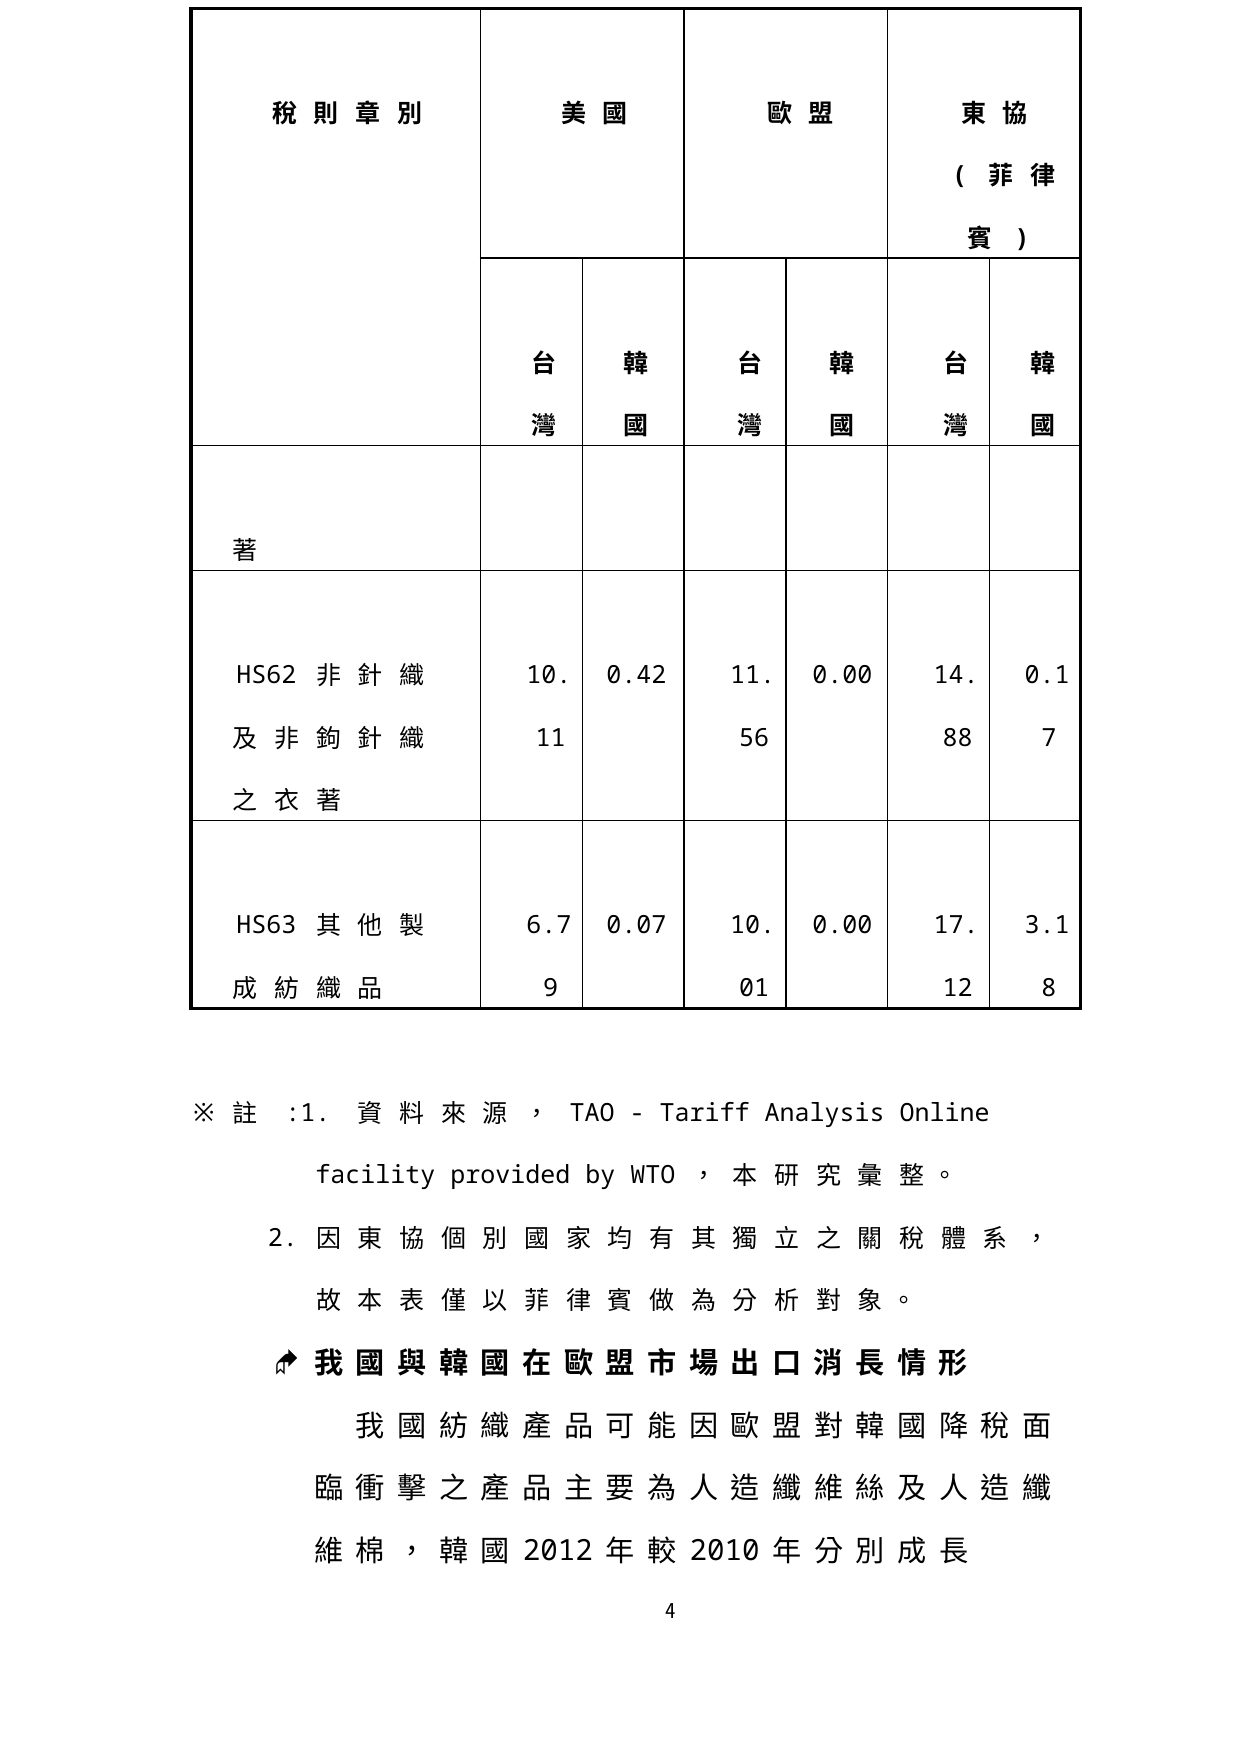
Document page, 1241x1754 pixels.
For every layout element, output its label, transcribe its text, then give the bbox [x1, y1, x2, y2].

table_cell 0.00 [787, 821, 887, 1007]
table_cell [787, 446, 887, 569]
table_cell [990, 446, 1079, 569]
text 2.因東協個別國家均有其獨立之關稅體系，故本表僅以菲律賓做為分析對象。 [183, 1194, 1058, 1319]
table_cell 韓國 [787, 259, 887, 444]
table_cell 6.79 [481, 821, 582, 1007]
table_cell 0.07 [583, 821, 683, 1007]
table_cell 0.17 [990, 571, 1079, 819]
table_cell [888, 446, 989, 569]
table_cell 韓國 [990, 259, 1079, 444]
table_cell 台灣 [685, 259, 785, 444]
table_cell 14.88 [888, 571, 989, 819]
table_cell 3.18 [990, 821, 1079, 1007]
table_cell HS63其他製成紡織品 [193, 821, 480, 1007]
text ※註:1.資料來源，TAO - Tariff Analysis Online facility provided by WTO，本研究彙整。 [183, 1069, 1058, 1194]
table_cell 台灣 [888, 259, 989, 444]
table_cell 17.12 [888, 821, 989, 1007]
table_cell [685, 446, 785, 569]
table_header 美國 [481, 10, 683, 257]
text 我國紡織產品可能因歐盟對韓國降稅面臨衝擊之產品主要為人造纖維絲及人造纖維棉，韓國2012年較2010年分別成長 [271, 1382, 1058, 1569]
table_header 歐盟 [685, 10, 887, 257]
table_cell 11.56 [685, 571, 785, 819]
table_cell 10.11 [481, 571, 582, 819]
table_cell 著 [193, 446, 480, 569]
table_cell 10.01 [685, 821, 785, 1007]
table_cell 台灣 [481, 259, 582, 444]
table_header 稅則章別 [193, 10, 480, 444]
table_cell 韓國 [583, 259, 683, 444]
table_cell [481, 446, 582, 569]
table_cell [583, 446, 683, 569]
table_header 東協(菲律賓) [888, 10, 1079, 257]
table_cell 0.42 [583, 571, 683, 819]
table_cell HS62非針織及非鉤針織之衣著 [193, 571, 480, 819]
table_cell 0.00 [787, 571, 887, 819]
text 我國與韓國在歐盟市場出口消長情形 [242, 1319, 1058, 1382]
